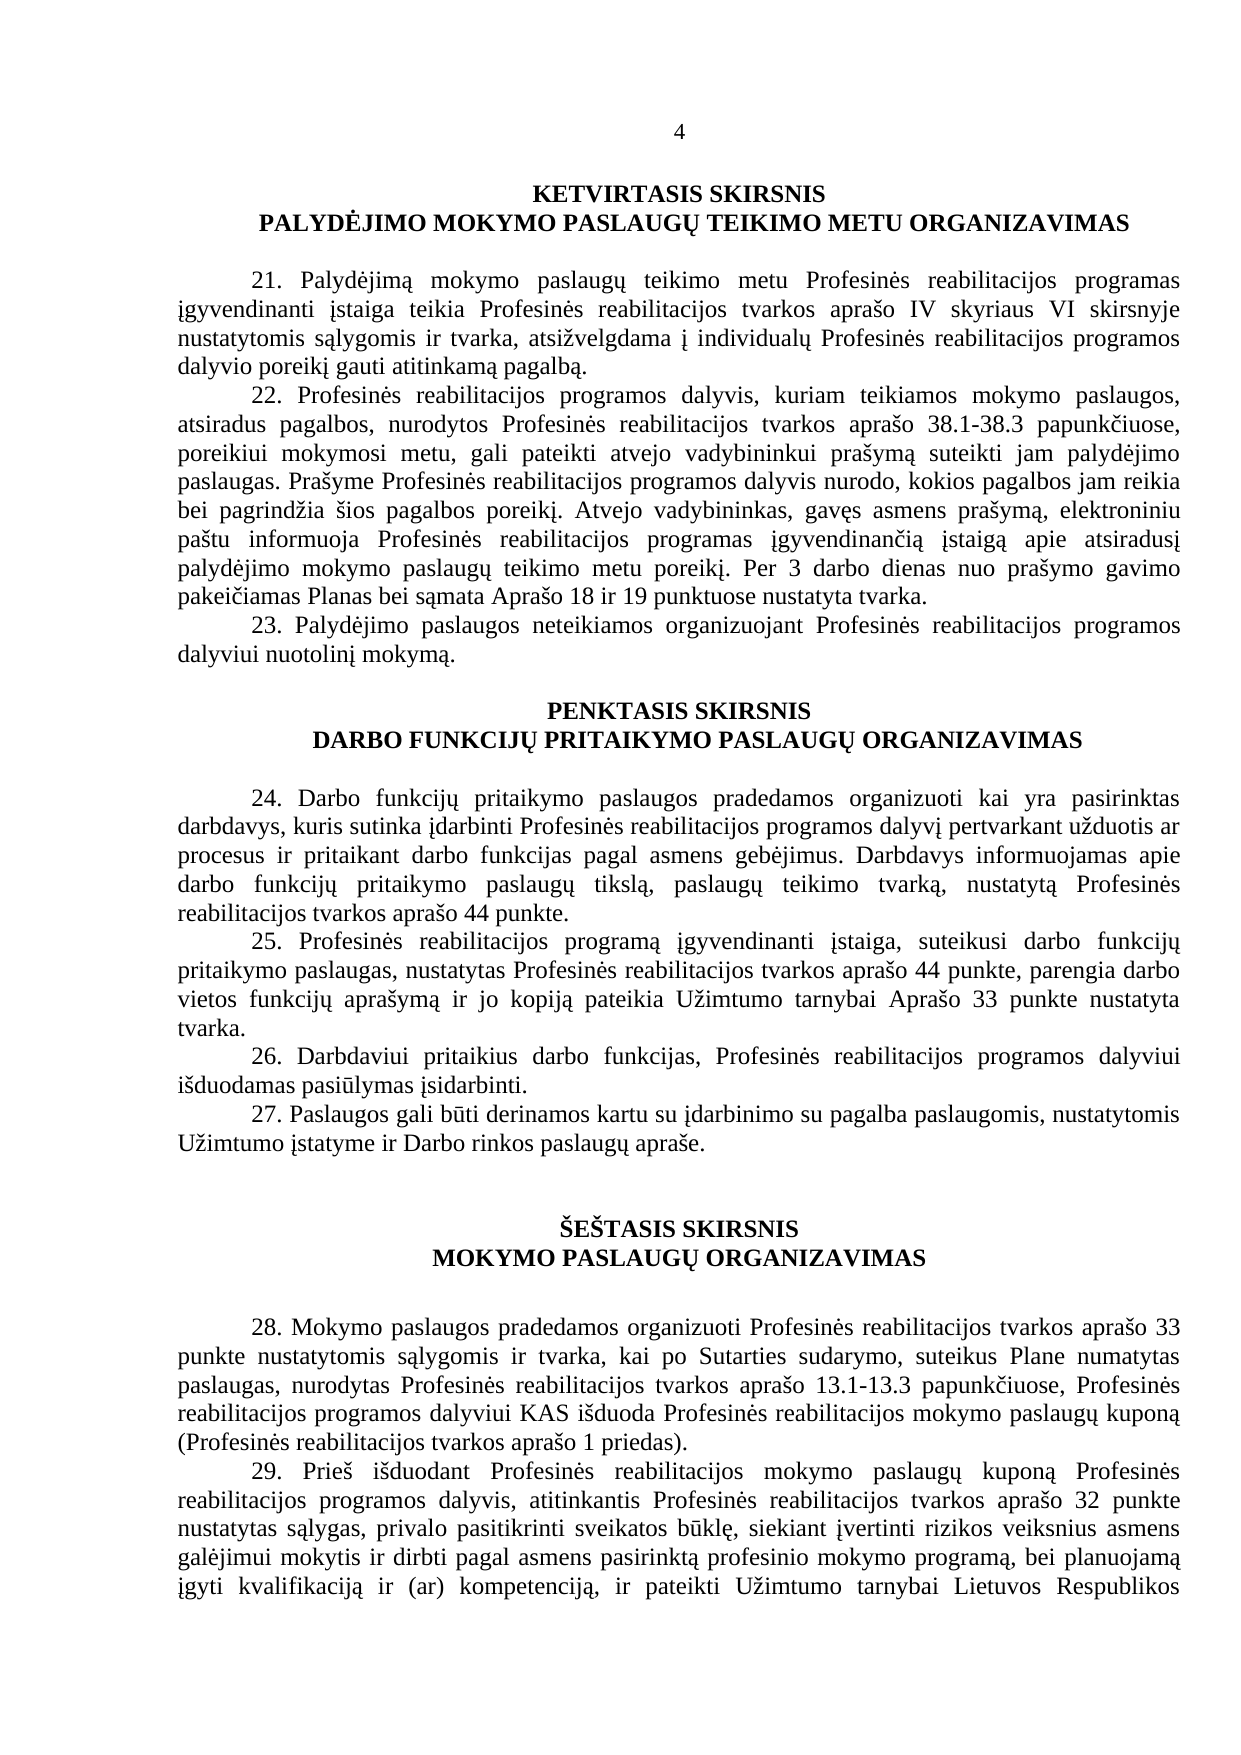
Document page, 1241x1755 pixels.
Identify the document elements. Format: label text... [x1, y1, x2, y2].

text 22. Profesinės reabilitacijos programos dalyvis, kuriam teikiamos mokymo paslaugos, atsiradus pagalbos, nurodytos Profesinės reabilitacijos tvarkos aprašo 38.1-38.3 papunkčiuose, poreikiui mokymosi metu, gali pateikti atvejo vadybininkui prašymą suteikti jam palydėjimo paslaugas. Prašyme Profesinės reabilitacijos programos dalyvis nurodo, kokios pagalbos jam reikia bei pagrindžia šios pagalbos poreikį. Atvejo vadybininkas, gavęs asmens prašymą, elektroniniu paštu informuoja Profesinės reabilitacijos programas įgyvendinančią įstaigą apie atsiradusį palydėjimo mokymo paslaugų teikimo metu poreikį. Per 3 darbo dienas nuo prašymo gavimo pakeičiamas Planas bei sąmata Aprašo 18 ir 19 punktuose nustatyta tvarka. [177, 380, 1181, 610]
text DARBO FUNKCIJŲ PRITAIKYMO PASLAUGŲ ORGANIZAVIMAS [140, 725, 1181, 754]
text 27. Paslaugos gali būti derinamos kartu su įdarbinimo su pagalba paslaugomis, nustatytomis Užimtumo įstatyme ir Darbo rinkos paslaugų apraše. [177, 1099, 1181, 1156]
text 23. Palydėjimo paslaugos neteikiamos organizuojant Profesinės reabilitacijos programos dalyviui nuotolinį mokymą. [177, 610, 1181, 668]
text 21. Palydėjimą mokymo paslaugų teikimo metu Profesinės reabilitacijos programas įgyvendinanti įstaiga teikia Profesinės reabilitacijos tvarkos aprašo IV skyriaus VI skirsnyje nustatytomis sąlygomis ir tvarka, atsižvelgdama į individualų Profesinės reabilitacijos programos dalyvio poreikį gauti atitinkamą pagalbą. [177, 265, 1181, 380]
text KETVIRTASIS SKIRSNIS [177, 179, 1181, 208]
text 29. Prieš išduodant Profesinės reabilitacijos mokymo paslaugų kuponą Profesinės reabilitacijos programos dalyvis, atitinkantis Profesinės reabilitacijos tvarkos aprašo 32 punkte nustatytas sąlygas, privalo pasitikrinti sveikatos būklę, siekiant įvertinti rizikos veiksnius asmens galėjimui mokytis ir dirbti pagal asmens pasirinktą profesinio mokymo programą, bei planuojamą įgyti kvalifikaciją ir (ar) kompetenciją, ir pateikti Užimtumo tarnybai Lietuvos Respublikos [177, 1456, 1181, 1600]
text 24. Darbo funkcijų pritaikymo paslaugos pradedamos organizuoti kai yra pasirinktas darbdavys, kuris sutinka įdarbinti Profesinės reabilitacijos programos dalyvį pertvarkant užduotis ar procesus ir pritaikant darbo funkcijas pagal asmens gebėjimus. Darbdavys informuojamas apie darbo funkcijų pritaikymo paslaugų tikslą, paslaugų teikimo tvarką, nustatytą Profesinės reabilitacijos tvarkos aprašo 44 punkte. [177, 783, 1181, 926]
text 25. Profesinės reabilitacijos programą įgyvendinanti įstaiga, suteikusi darbo funkcijų pritaikymo paslaugas, nustatytas Profesinės reabilitacijos tvarkos aprašo 44 punkte, parengia darbo vietos funkcijų aprašymą ir jo kopiją pateikia Užimtumo tarnybai Aprašo 33 punkte nustatyta tvarka. [177, 926, 1181, 1041]
text 26. Darbdaviui pritaikius darbo funkcijas, Profesinės reabilitacijos programos dalyviui išduodamas pasiūlymas įsidarbinti. [177, 1041, 1181, 1099]
text ŠEŠTASIS SKIRSNIS [177, 1214, 1181, 1243]
text 28. Mokymo paslaugos pradedamos organizuoti Profesinės reabilitacijos tvarkos aprašo 33 punkte nustatytomis sąlygomis ir tvarka, kai po Sutarties sudarymo, suteikus Plane numatytas paslaugas, nurodytas Profesinės reabilitacijos tvarkos aprašo 13.1-13.3 papunkčiuose, Profesinės reabilitacijos programos dalyviui KAS išduoda Profesinės reabilitacijos mokymo paslaugų kuponą (Profesinės reabilitacijos tvarkos aprašo 1 priedas). [177, 1312, 1181, 1456]
text PENKTASIS SKIRSNIS [177, 696, 1181, 725]
text PALYDĖJIMO MOKYMO PASLAUGŲ TEIKIMO METU ORGANIZAVIMAS [140, 208, 1181, 236]
text MOKYMO PASLAUGŲ ORGANIZAVIMAS [177, 1243, 1181, 1271]
